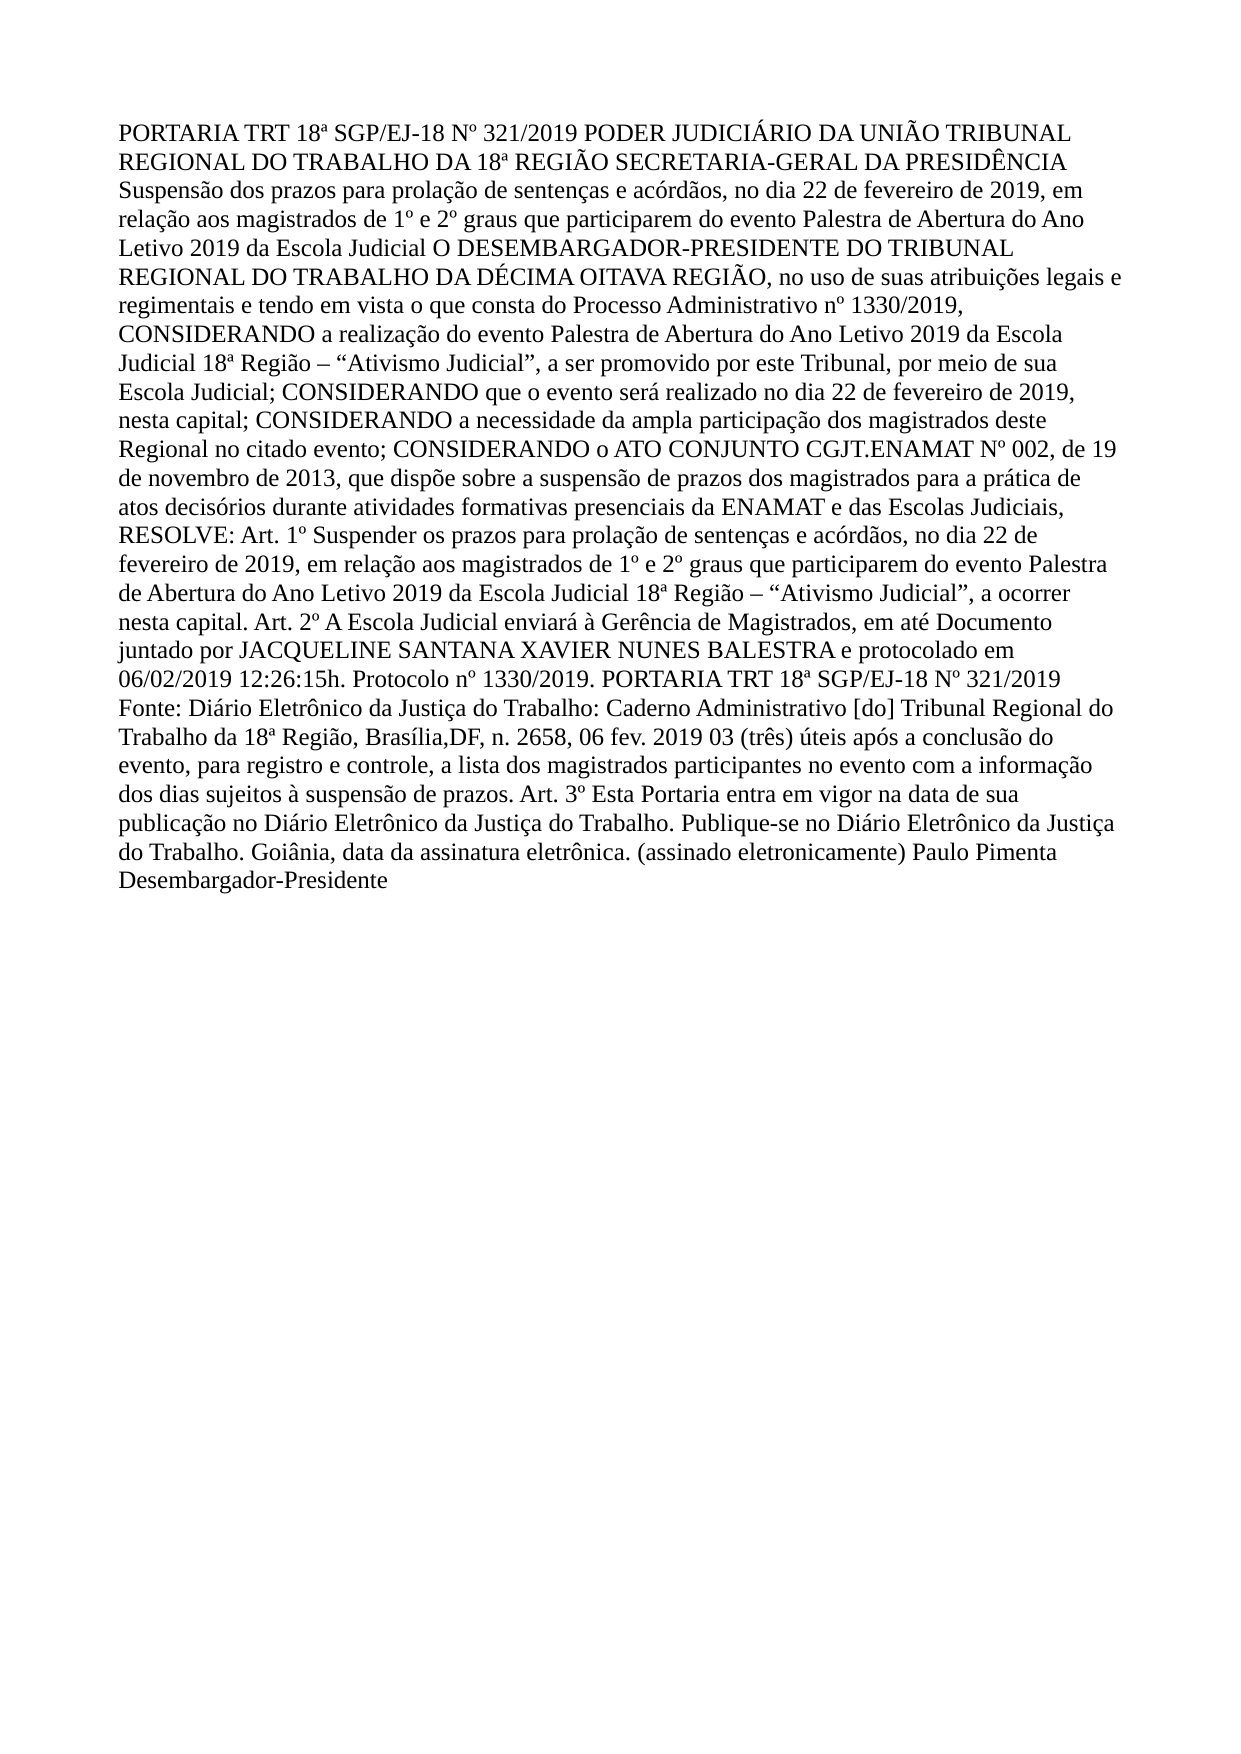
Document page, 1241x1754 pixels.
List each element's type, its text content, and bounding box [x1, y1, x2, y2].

text PORTARIA TRT 18ª SGP/EJ-18 Nº 321/2019 PODER JUDICIÁRIO DA UNIÃO TRIBUNAL REGIONAL DO TRABALHO DA 18ª REGIÃO SECRETARIA-GERAL DA PRESIDÊNCIA Suspensão dos prazos para prolação de sentenças e acórdãos, no dia 22 de fevereiro de 2019, em relação aos magistrados de 1º e 2º graus que participarem do evento Palestra de Abertura do Ano Letivo 2019 da Escola Judicial O DESEMBARGADOR-PRESIDENTE DO TRIBUNAL REGIONAL DO TRABALHO DA DÉCIMA OITAVA REGIÃO, no uso de suas atribuições legais e regimentais e tendo em vista o que consta do Processo Administrativo nº 1330/2019, CONSIDERANDO a realização do evento Palestra de Abertura do Ano Letivo 2019 da Escola Judicial 18ª Região – “Ativismo Judicial”, a ser promovido por este Tribunal, por meio de sua Escola Judicial; CONSIDERANDO que o evento será realizado no dia 22 de fevereiro de 2019, nesta capital; CONSIDERANDO a necessidade da ampla participação dos magistrados deste Regional no citado evento; CONSIDERANDO o ATO CONJUNTO CGJT.ENAMAT Nº 002, de 19 de novembro de 2013, que dispõe sobre a suspensão de prazos dos magistrados para a prática de atos decisórios durante atividades formativas presenciais da ENAMAT e das Escolas Judiciais, RESOLVE: Art. 1º Suspender os prazos para prolação de sentenças e acórdãos, no dia 22 de fevereiro de 2019, em relação aos magistrados de 1º e 2º graus que participarem do evento Palestra de Abertura do Ano Letivo 2019 da Escola Judicial 18ª Região – “Ativismo Judicial”, a ocorrer nesta capital. Art. 2º A Escola Judicial enviará à Gerência de Magistrados, em até Documento juntado por JACQUELINE SANTANA XAVIER NUNES BALESTRA e protocolado em 06/02/2019 12:26:15h. Protocolo nº 1330/2019. PORTARIA TRT 18ª SGP/EJ-18 Nº 321/2019 Fonte: Diário Eletrônico da Justiça do Trabalho: Caderno Administrativo [do] Tribunal Regional do Trabalho da 18ª Região, Brasília,DF, n. 2658, 06 fev. 2019 03 (três) úteis após a conclusão do evento, para registro e controle, a lista dos magistrados participantes no evento com a informação dos dias sujeitos à suspensão de prazos. Art. 3º Esta Portaria entra em vigor na data de sua publicação no Diário Eletrônico da Justiça do Trabalho. Publique-se no Diário Eletrônico da Justiça do Trabalho. Goiânia, data da assinatura eletrônica. (assinado eletronicamente) Paulo Pimenta Desembargador-Presidente [118, 118, 1122, 894]
